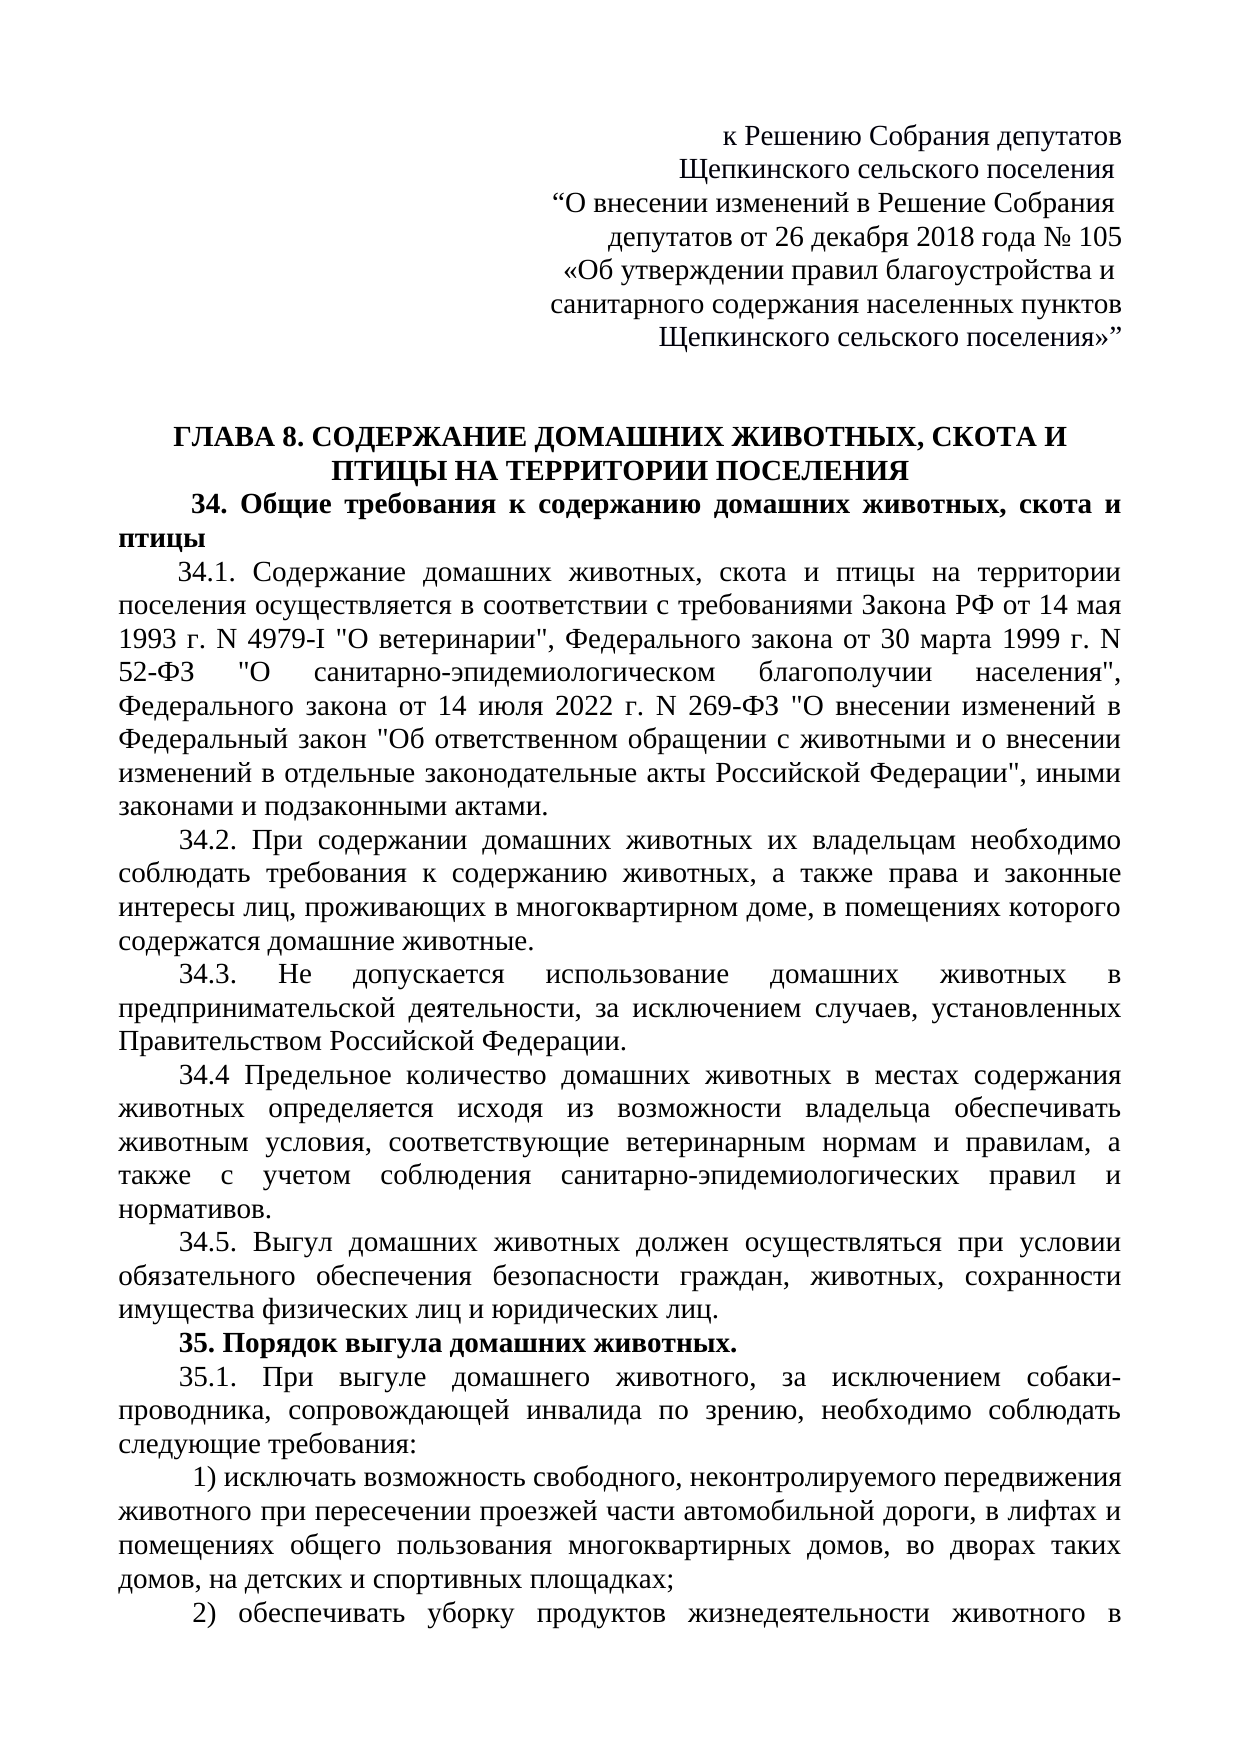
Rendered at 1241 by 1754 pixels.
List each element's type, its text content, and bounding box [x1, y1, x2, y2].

text “О внесении изменений в Решение Собрания [118, 185, 1122, 219]
text «Об утверждении правил благоустройства и [118, 252, 1122, 286]
text 2) обеспечивать уборку продуктов жизнедеятельности животного в [118, 1596, 1122, 1629]
text 34.2. При содержании домашних животных их владельцам необходимо соблюдать требования к содержанию животных, а также права и законные интересы лиц, проживающих в многоквартирном доме, в помещениях которого содержатся домашние животные. [118, 822, 1122, 957]
text 34. Общие требования к содержанию домашних животных, скота и птицы [118, 487, 1122, 554]
text ГЛАВА 8. СОДЕРЖАНИЕ ДОМАШНИХ ЖИВОТНЫХ, СКОТА И ПТИЦЫ НА ТЕРРИТОРИИ ПОСЕЛЕНИЯ [118, 420, 1122, 487]
text 35. Порядок выгула домашних животных. [118, 1326, 1122, 1359]
text 34.3. Не допускается использование домашних животных в предпринимательской деятельности, за исключением случаев, установленных Правительством Российской Федерации. [118, 957, 1122, 1057]
text Щепкинского сельского поселения [118, 152, 1122, 185]
text санитарного содержания населенных пунктов [118, 286, 1122, 319]
text 34.1. Содержание домашних животных, скота и птицы на территории поселения осуществляется в соответствии с требованиями Закона РФ от 14 мая 1993 г. N 4979-I "О ветеринарии", Федерального закона от 30 марта 1999 г. N 52-ФЗ "О санитарно-эпидемиологическом благополучии населения", Федерального закона от 14 июля 2022 г. N 269-ФЗ "О внесении изменений в Федеральный закон "Об ответственном обращении с животными и о внесении изменений в отдельные законодательные акты Российской Федерации", иными законами и подзаконными актами. [118, 554, 1122, 822]
text 1) исключать возможность свободного, неконтролируемого передвижения животного при пересечении проезжей части автомобильной дороги, в лифтах и помещениях общего пользования многоквартирных домов, во дворах таких домов, на детских и спортивных площадках; [118, 1460, 1122, 1596]
text Щепкинского сельского поселения»” [118, 319, 1122, 353]
text к Решению Собрания депутатов [118, 118, 1122, 152]
text 35.1. При выгуле домашнего животного, за исключением собаки-проводника, сопровождающей инвалида по зрению, необходимо соблюдать следующие требования: [118, 1359, 1122, 1460]
text депутатов от 26 декабря 2018 года № 105 [118, 219, 1122, 252]
text 34.4 Предельное количество домашних животных в местах содержания животных определяется исходя из возможности владельца обеспечивать животным условия, соответствующие ветеринарным нормам и правилам, а также с учетом соблюдения санитарно-эпидемиологических правил и нормативов. [118, 1057, 1122, 1225]
text 34.5. Выгул домашних животных должен осуществляться при условии обязательного обеспечения безопасности граждан, животных, сохранности имущества физических лиц и юридических лиц. [118, 1225, 1122, 1326]
